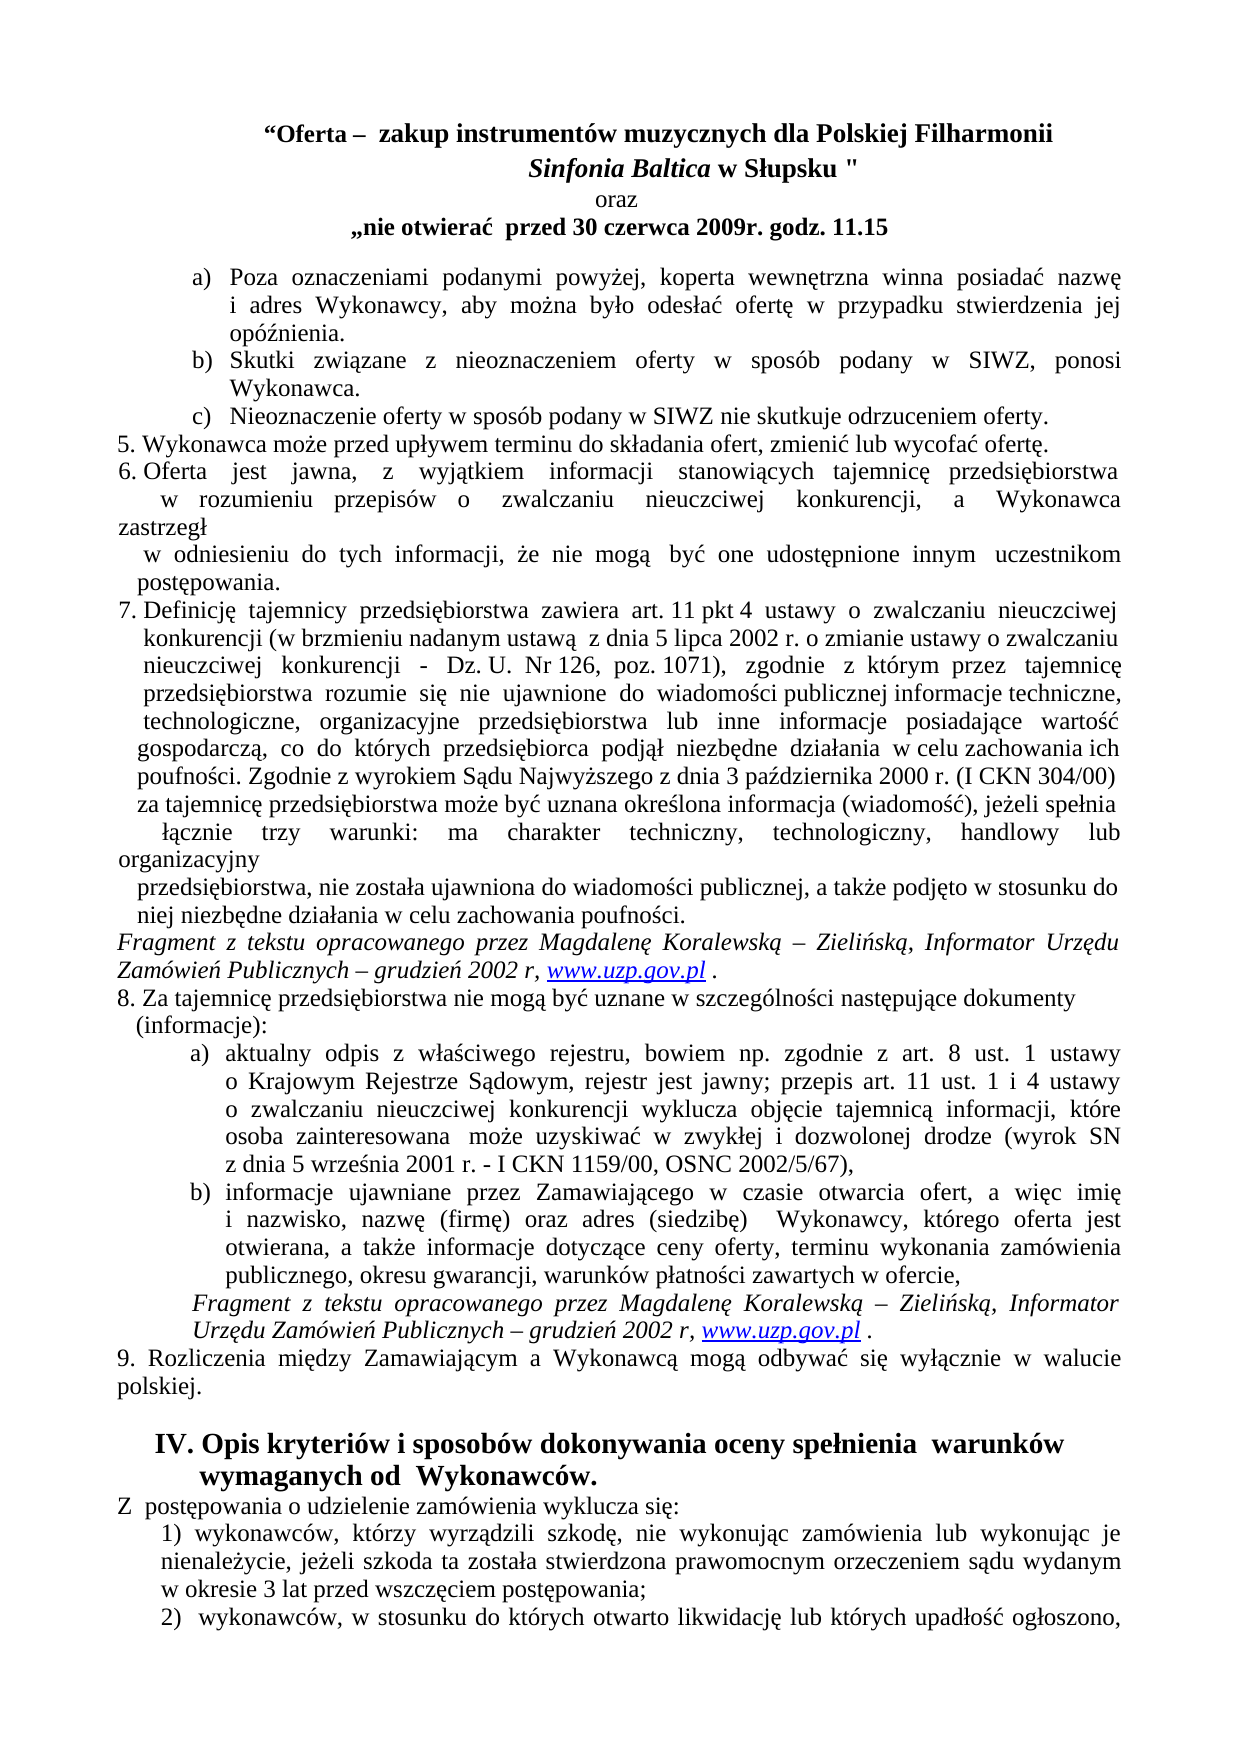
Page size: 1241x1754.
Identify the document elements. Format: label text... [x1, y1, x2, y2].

text Fragment z tekstu opracowanego przez Magdalenę Koralewską – Zielińską, Informator Urzędu Zamówień Publicznych – grudzień 2002 r, www.uzp.gov.pl . [192, 1289, 1122, 1344]
text „nie otwierać przed 30 czerwca 2009r. godz. 11.15 [117, 213, 1122, 240]
text 1) wykonawców, którzy wyrządzili szkodę, nie wykonując zamówienia lub wykonując je nienależycie, jeżeli szkoda ta została stwierdzona prawomocnym orzeczeniem sądu wydanym w okresie 3 lat przed wszczęciem postępowania; [118, 1519, 1122, 1603]
text “Oferta – zakup instrumentów muzycznych dla Polskiej Filharmonii Sinfonia Baltica w Słupsku " [118, 118, 1122, 185]
list Nieoznaczenie oferty w sposób podany w SIWZ nie skutkuje odrzuceniem oferty. [192, 402, 1122, 430]
text w rozumieniu przepisów o zwalczaniu nieuczciwej konkurencji, a Wykonawca zastrzegł [118, 485, 1122, 541]
text wymaganych od Wykonawców. [192, 1459, 1122, 1492]
text 5. Wykonawca może przed upływem terminu do składania ofert, zmienić lub wycofać ofertę. [117, 430, 1122, 457]
text w odniesieniu do tych informacji, że nie mogą być one udostępnione innym uczestnikom [118, 541, 1122, 568]
text 8. Za tajemnicę przedsiębiorstwa nie mogą być uznane w szczególności następujące dokumenty [117, 984, 1122, 1012]
text postępowania. [118, 568, 1122, 596]
list Poza oznaczeniami podanymi powyżej, koperta wewnętrzna winna posiadać nazwę i adres Wykonawcy, aby można było odesłać ofertę w przypadku stwierdzenia jej opóźnienia. [192, 263, 1122, 347]
text Fragment z tekstu opracowanego przez Magdalenę Koralewską – Zielińską, Informator Urzędu Zamówień Publicznych – grudzień 2002 r, www.uzp.gov.pl . [117, 928, 1122, 984]
text przedsiębiorstwa, nie została ujawniona do wiadomości publicznej, a także podjęto w stosunku do [118, 873, 1122, 901]
text 9. Rozliczenia między Zamawiającym a Wykonawcą mogą odbywać się wyłącznie w walucie polskiej. [117, 1344, 1122, 1399]
text nieuczciwej konkurencji - Dz. U. Nr 126, poz. 1071), zgodnie z którym przez tajemnicę [118, 651, 1122, 679]
text przedsiębiorstwa rozumie się nie ujawnione do wiadomości publicznej informacje techniczne, [118, 679, 1122, 707]
text łącznie trzy warunki: ma charakter techniczny, technologiczny, handlowy lub organizacyjny [118, 818, 1122, 873]
text 7. Definicję tajemnicy przedsiębiorstwa zawiera art. 11 pkt 4 ustawy o zwalczaniu nieuczciwej [118, 596, 1122, 624]
text gospodarczą, co do których przedsiębiorca podjął niezbędne działania w celu zachowania ich [118, 734, 1122, 762]
text 2) wykonawców, w stosunku do których otwarto likwidację lub których upadłość ogłoszono, [118, 1603, 1122, 1630]
text technologiczne, organizacyjne przedsiębiorstwa lub inne informacje posiadające wartość [118, 707, 1122, 734]
text Z postępowania o udzielenie zamówienia wyklucza się: [117, 1492, 1122, 1519]
text 6. Oferta jest jawna, z wyjątkiem informacji stanowiących tajemnicę przedsiębiorstwa [118, 457, 1122, 485]
text (informacje): [117, 1012, 1122, 1039]
text poufności. Zgodnie z wyrokiem Sądu Najwyższego z dnia 3 października 2000 r. (I CKN 304/00) [118, 762, 1122, 790]
list aktualny odpis z właściwego rejestru, bowiem np. zgodnie z art. 8 ust. 1 ustawy o Krajowym Rejestrze Sądowym, rejestr jest jawny; przepis art. 11 ust. 1 i 4 ustawy o zwalczaniu nieuczciwej konkurencji wyklucza objęcie tajemnicą informacji, które osoba zainteresowana może uzyskiwać w zwykłej i dozwolonej drodze (wyrok SN z dnia 5 września 2001 r. - I CKN 1159/00, OSNC 2002/5/67), [190, 1039, 1122, 1178]
text konkurencji (w brzmieniu nadanym ustawą z dnia 5 lipca 2002 r. o zmianie ustawy o zwalczaniu [118, 624, 1122, 651]
text oraz [117, 185, 1122, 213]
list informacje ujawniane przez Zamawiającego w czasie otwarcia ofert, a więc imię i nazwisko, nazwę (firmę) oraz adres (siedzibę) Wykonawcy, którego oferta jest otwierana, a także informacje dotyczące ceny oferty, terminu wykonania zamówienia publicznego, okresu gwarancji, warunków płatności zawartych w ofercie, [190, 1178, 1122, 1289]
text niej niezbędne działania w celu zachowania poufności. [118, 901, 1122, 928]
list Skutki związane z nieoznaczeniem oferty w sposób podany w SIWZ, ponosi Wykonawca. [192, 347, 1122, 402]
text za tajemnicę przedsiębiorstwa może być uznana określona informacja (wiadomość), jeżeli spełnia [118, 790, 1122, 818]
list Opis kryteriów i sposobów dokonywania oceny spełnienia warunków [154, 1427, 1122, 1459]
